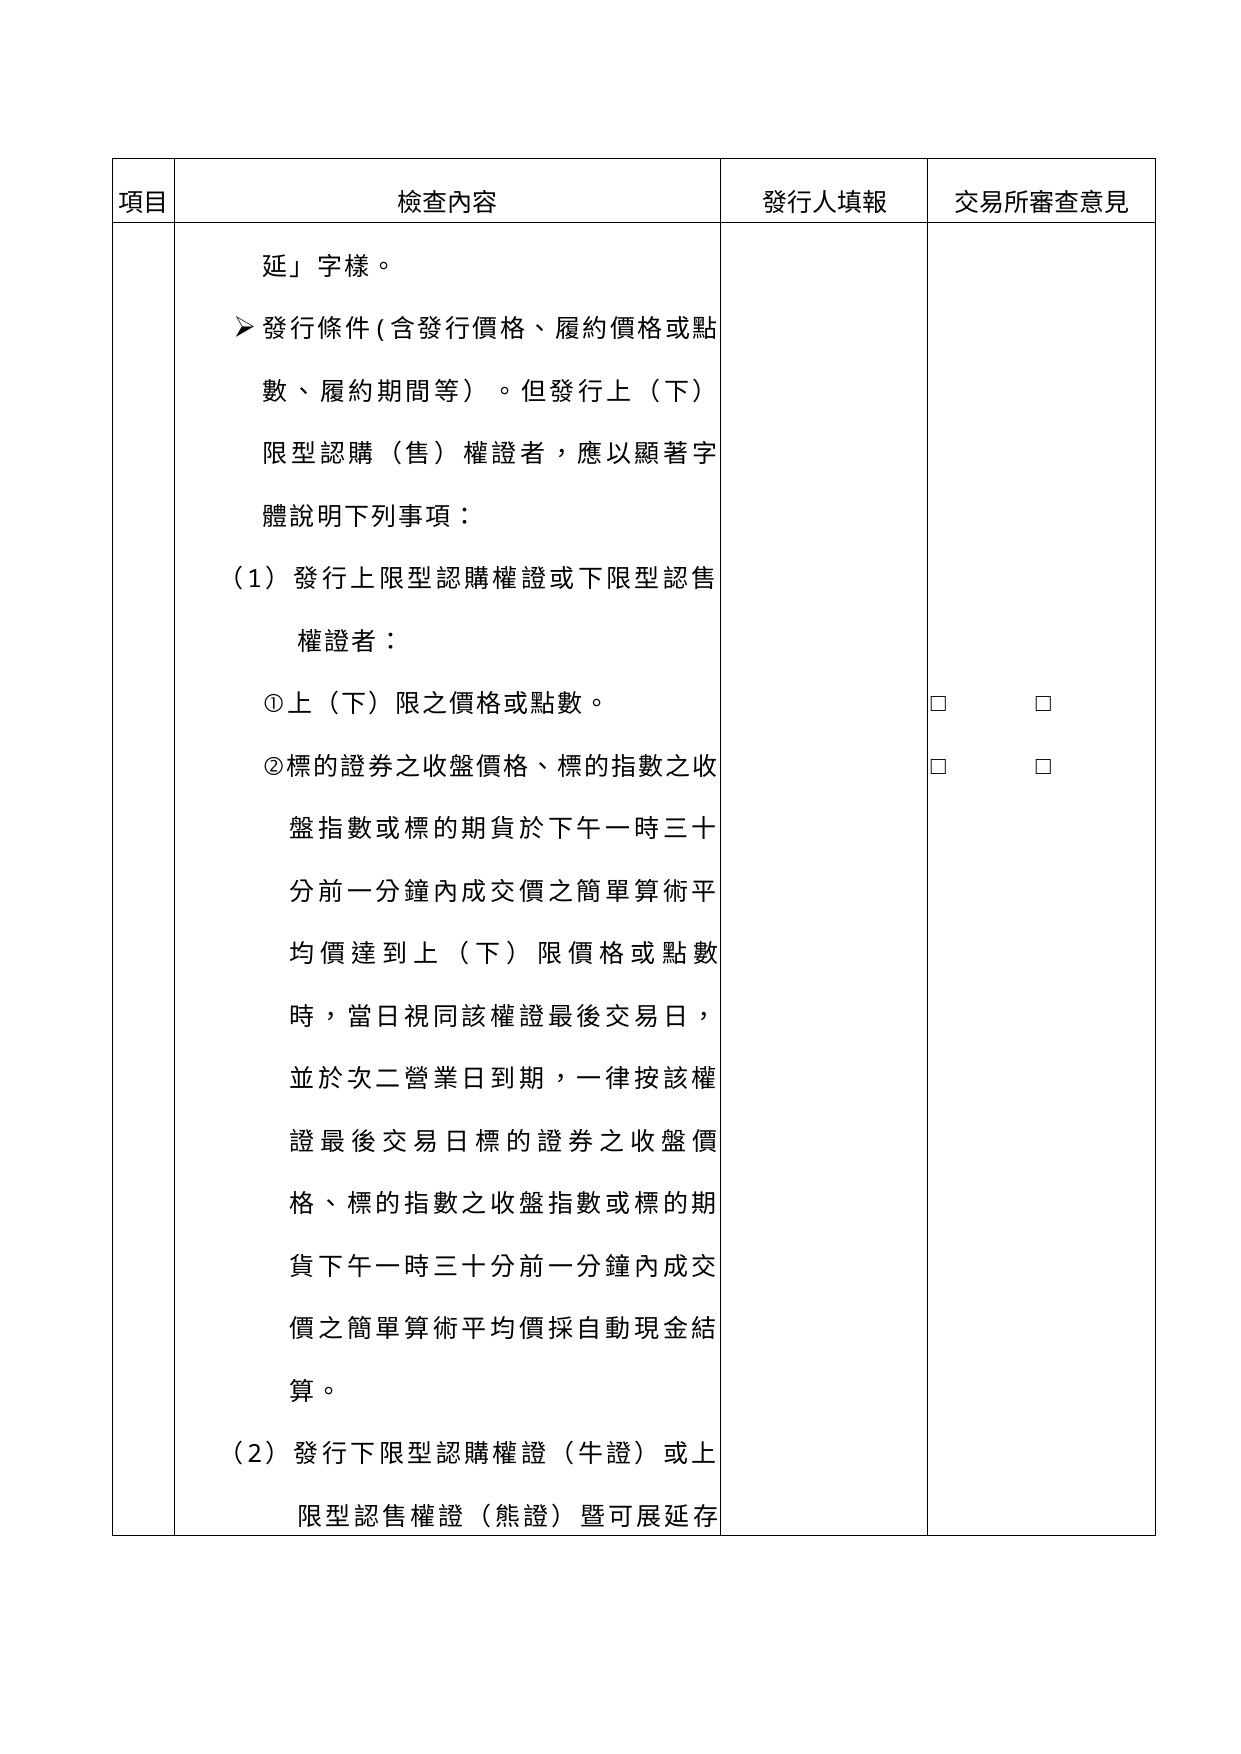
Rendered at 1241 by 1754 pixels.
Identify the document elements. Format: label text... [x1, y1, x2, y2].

table_cell □ □ □ □ [928, 223, 1155, 1535]
table_cell [721, 223, 927, 1535]
table_cell [113, 223, 174, 1535]
table_cell 公開銷售說明書之封面，應依序刊印下列事項： 發行公司名稱及印鑑。 本公開銷售說明書編印目的係為發行認購（售）權證。 摘要說明下列事項。 發行日期及存續期間。 標的或其組合之詳細內容。標的為國內股票者且該股票發行公司最近期經會計師查核或核閱之財務報告有虧損者，應說明以該標的發行權證之原因；標的為外國股票或存託憑證者，應說明其流動性情形；標的為期貨者，應說明期貨交易契約名稱及其到期交割月份。 認購（售）權證種類、發行單位總數及發行金額。如係發行可展延下限型認購權證（牛證）及上限型認售權證（熊證），其權證種類應加註「展延」字樣。 發行條件(含發行價格、履約價格或點數、履約期間等）。但發行上（下）限型認購（售）權證者，應以顯著字體說明下列事項： （1）發行上限型認購權證或下限型認售權證者： 上（下）限之價格或點數。 標的證券之收盤價格、標的指數之收盤指數或標的期貨於下午一時三十分前一分鐘內成交價之簡單算術平均價達到上（下）限價格或點數時，當日視同該權證最後交易日，並於次二營業日到期，一律按該權證最後交易日標的證券之收盤價格、標的指數之收盤指數或標的期貨下午一時三十分前一分鐘內成交價之簡單算術平均價採自動現金結算。 （2）發行下限型認購權證（牛證）或上限型認售權證（熊證）暨可展延存續期間者： 下（上）限之價格或點數。 標的證券之收盤價格、標的指數之收盤指數或標的期貨於下午一時三十分前一分鐘內成交價之簡單算術平均價達到下（上）限價格或點數時，當日視同該權證最後交易日，並於次二營業日到期，一律按該權證最後交易日之次一營業日標的證券成交價格之簡單算術平均價、標的結算指數或標的期貨結算價格採自動現金結算;如標的證券無成交價格，則按該權證到期日標的證券開盤競價基準計算;如該權證最後交易日之次一營業日及到期日標的證券或標的期貨暫停交易或停止買賣，則按該權證最後交易日標的證券之收盤價格或標的期貨之每日結算價計算。前揭標的結算指數、標的期貨結算價格及每日結算價，應依本公司認購（售）權證上市審查準則第十一條第六款、第七款及第八款第七目之規定辦理。 發行價格計算之說明，包括計算使用之標的價格或點數、履約價格或點數、存續期間、利率、波動率及其他參考因素，並與一年來以同一標的之權證列表比較。但發行下限型認購權證（牛證）或上限型認售權證（熊證）者，其發行價格應依本公司認購（售）權證上市審查準則第十一條第八款第五目之規定計算。 槓桿效果及溢價。 每單位代表股份（或受益權單位或存託憑證單位或指數點數或期貨點數）。 以顯著方式刊印下列文字： 認購（售）權證具高度風險，欲購買者應了解認購（售）權證可能在到期時不具任何價值，並有損失購買價金之心理準備。以國外成分證券指數股票型證券投資信託基金、追蹤國外期貨指數之指數股票型期貨信託基金、境外指數股票型基金及外國證券或指數為標的之認購（售）權證，均採無升降幅度限制。買賣以外國證券或指數為標的之認購(售)權證，應考量匯率及其他風險。以期貨為標的之認購（售）權證，應留意於存續期間可能面臨標的期貨依各該期貨交易契約規則所訂交易時段不同之價格風險。 發行人不得以其已取得發行認購（售）權證資格認可及本公司之同意其擬發行之認購（售）權證上市，作為證實其申請事項或保證認購（售）權證價值之宣傳。 本公開銷售說明書之內容如有虛偽或隱匿之情事者，應由發行人及其負責人與其他曾在公開銷售說明書上簽章者依法負責。 刊印日期。 [175, 223, 720, 1535]
table_header 交易所審查意見 [928, 159, 1155, 222]
table_header 發行人填報 [721, 159, 927, 222]
table_header 項目 [113, 159, 174, 222]
table_header 檢查內容 [175, 159, 720, 222]
